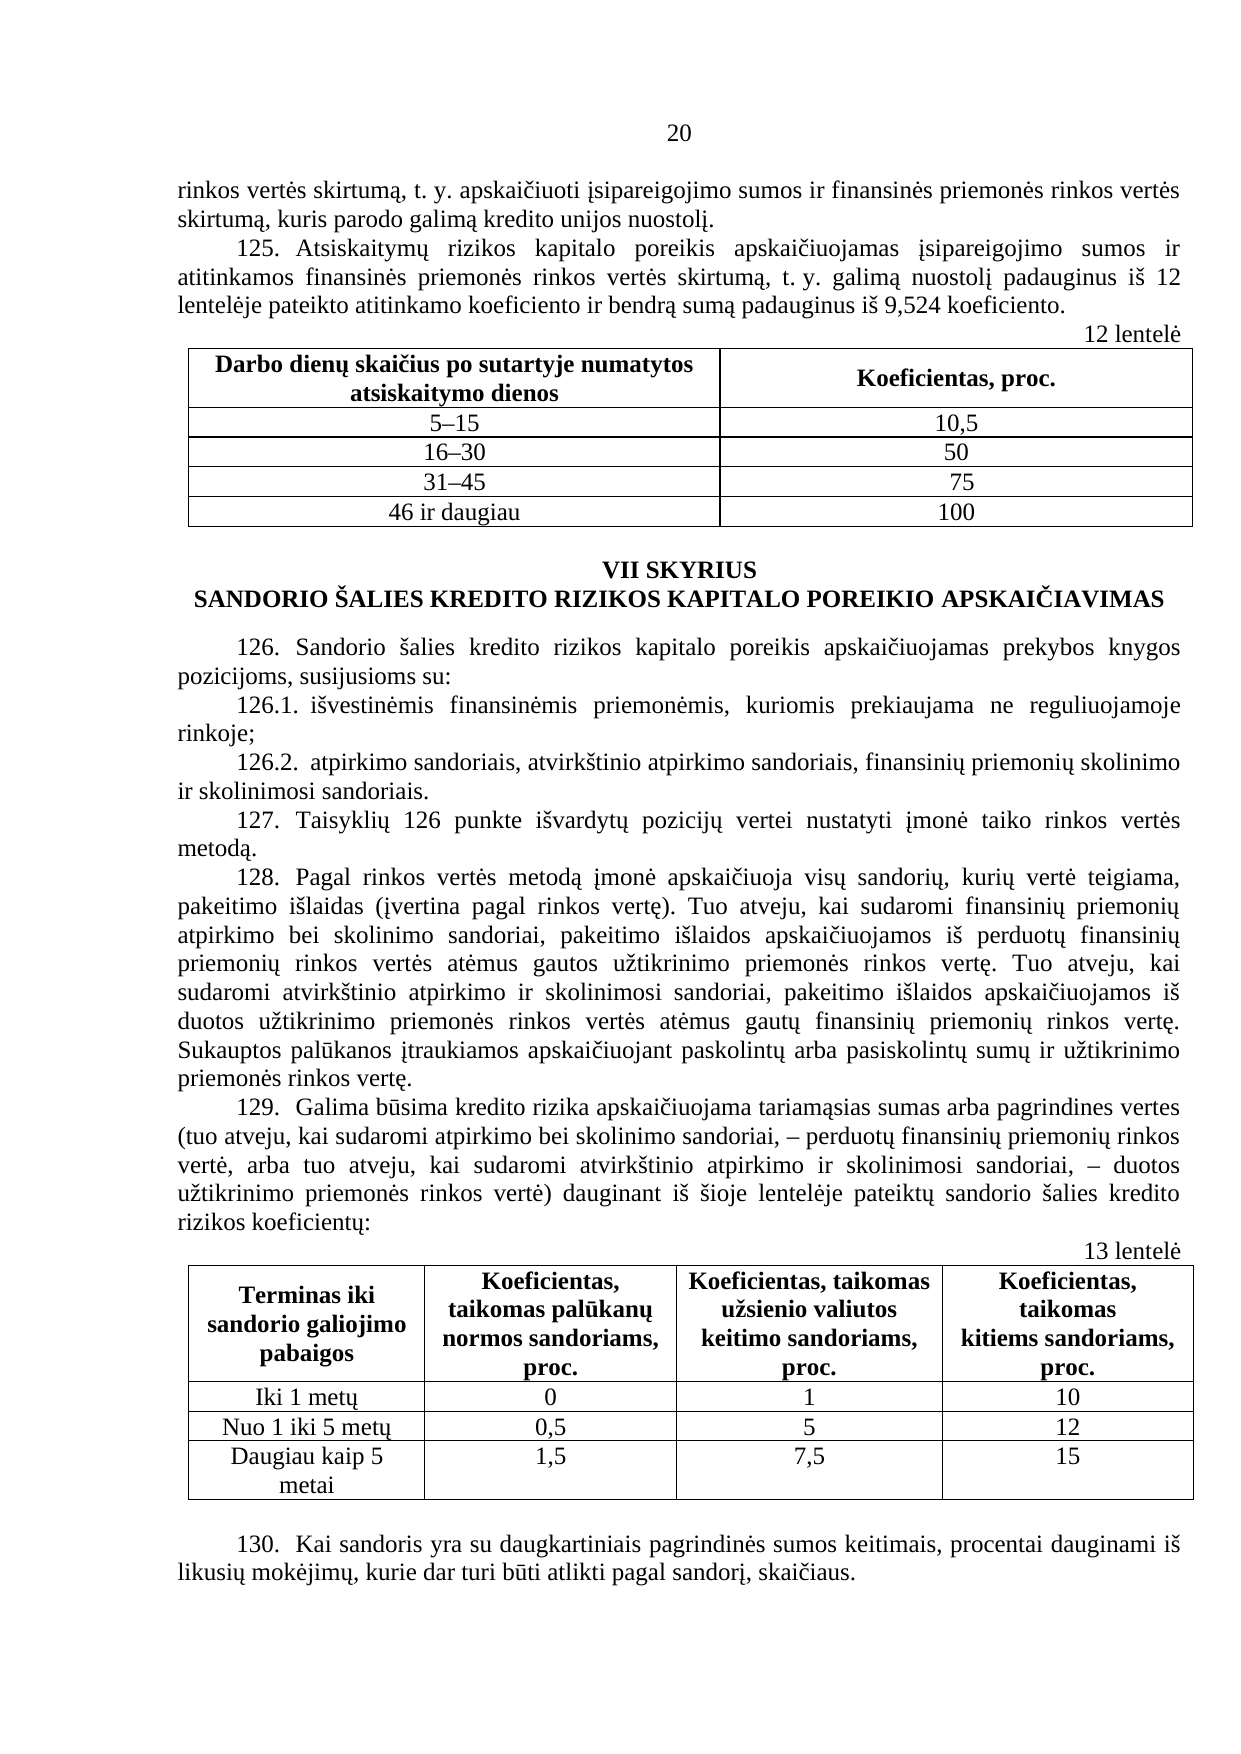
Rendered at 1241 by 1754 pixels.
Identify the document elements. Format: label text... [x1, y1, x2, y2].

table_cell 0 [425, 1382, 676, 1411]
table_cell 5 [677, 1412, 942, 1440]
text 128. Pagal rinkos vertės metodą įmonė apskaičiuoja visų sandorių, kurių vertė teigiama, pakeitimo išlaidas (įvertina pagal rinkos vertę). Tuo atveju, kai sudaromi finansinių priemonių atpirkimo bei skolinimo sandoriai, pakeitimo išlaidos apskaičiuojamos iš perduotų finansinių priemonių rinkos vertės atėmus gautos užtikrinimo priemonės rinkos vertę. Tuo atveju, kai sudaromi atvirkštinio atpirkimo ir skolinimosi sandoriai, pakeitimo išlaidos apskaičiuojamos iš duotos užtikrinimo priemonės rinkos vertės atėmus gautų finansinių priemonių rinkos vertę. Sukauptos palūkanos įtraukiamos apskaičiuojant paskolintų arba pasiskolintų sumų ir užtikrinimo priemonės rinkos vertę. [177, 862, 1181, 1092]
subtitle SANDORIO ŠALIES KREDITO RIZIKOS KAPITALO POREIKIO APSKAIČIAVIMAS [177, 584, 1181, 613]
table_header Koeficientas, taikomas kitiems sandoriams, proc. [943, 1266, 1193, 1381]
text 127. Taisyklių 126 punkte išvardytų pozicijų vertei nustatyti įmonė taiko rinkos vertės metodą. [177, 805, 1181, 862]
text 129. Galima būsima kredito rizika apskaičiuojama tariamąsias sumas arba pagrindines vertes (tuo atveju, kai sudaromi atpirkimo bei skolinimo sandoriai, – perduotų finansinių priemonių rinkos vertė, arba tuo atveju, kai sudaromi atvirkštinio atpirkimo ir skolinimosi sandoriai, – duotos užtikrinimo priemonės rinkos vertė) dauginant iš šioje lentelėje pateiktų sandorio šalies kredito rizikos koeficientų: [177, 1092, 1181, 1236]
table_cell 5–15 [189, 408, 719, 436]
table_header Koeficientas, taikomas užsienio valiutos keitimo sandoriams, proc. [677, 1266, 942, 1381]
table_cell 7,5 [677, 1441, 942, 1499]
table_cell 0,5 [425, 1412, 676, 1440]
table_cell Nuo 1 iki 5 metų [189, 1412, 424, 1440]
table_cell 75 [721, 467, 1192, 496]
text 126. Sandorio šalies kredito rizikos kapitalo poreikis apskaičiuojamas prekybos knygos pozicijoms, susijusioms su: [177, 632, 1181, 690]
table_cell 10,5 [721, 408, 1192, 436]
subtitle VII skyrius [177, 556, 1181, 584]
table_header Koeficientas, taikomas palūkanų normos sandoriams, proc. [425, 1266, 676, 1381]
text 130. Kai sandoris yra su daugkartiniais pagrindinės sumos keitimais, procentai dauginami iš likusių mokėjimų, kurie dar turi būti atlikti pagal sandorį, skaičiaus. [177, 1529, 1181, 1586]
table_cell 12 [943, 1412, 1193, 1440]
table_cell 16–30 [189, 438, 719, 466]
table_header Darbo dienų skaičius po sutartyje numatytos atsiskaitymo dienos [189, 349, 719, 407]
table_cell 1,5 [425, 1441, 676, 1499]
table_header Terminas iki sandorio galiojimo pabaigos [189, 1266, 424, 1381]
text 125. Atsiskaitymų rizikos kapitalo poreikis apskaičiuojamas įsipareigojimo sumos ir atitinkamos finansinės priemonės rinkos vertės skirtumą, t. y. galimą nuostolį padauginus iš 12 lentelėje pateikto atitinkamo koeficiento ir bendrą sumą padauginus iš 9,524 koeficiento. [177, 233, 1181, 319]
table_cell 1 [677, 1382, 942, 1411]
table_cell 46 ir daugiau [189, 497, 719, 526]
table_cell 100 [721, 497, 1192, 526]
table_cell 15 [943, 1441, 1193, 1499]
table_cell Iki 1 metų [189, 1382, 424, 1411]
table_cell Daugiau kaip 5 metai [189, 1441, 424, 1499]
table_header Koeficientas, proc. [721, 349, 1192, 407]
table_cell 31–45 [189, 467, 719, 496]
text 12 lentelė [177, 319, 1181, 348]
text rinkos vertės skirtumą, t. y. apskaičiuoti įsipareigojimo sumos ir finansinės priemonės rinkos vertės skirtumą, kuris parodo galimą kredito unijos nuostolį. [177, 176, 1181, 233]
text 126.2. atpirkimo sandoriais, atvirkštinio atpirkimo sandoriais, finansinių priemonių skolinimo ir skolinimosi sandoriais. [177, 747, 1181, 805]
table_cell 50 [721, 438, 1192, 466]
table_cell 10 [943, 1382, 1193, 1411]
text 13 lentelė [177, 1236, 1181, 1265]
text 126.1. išvestinėmis finansinėmis priemonėmis, kuriomis prekiaujama ne reguliuojamoje rinkoje; [177, 690, 1181, 747]
